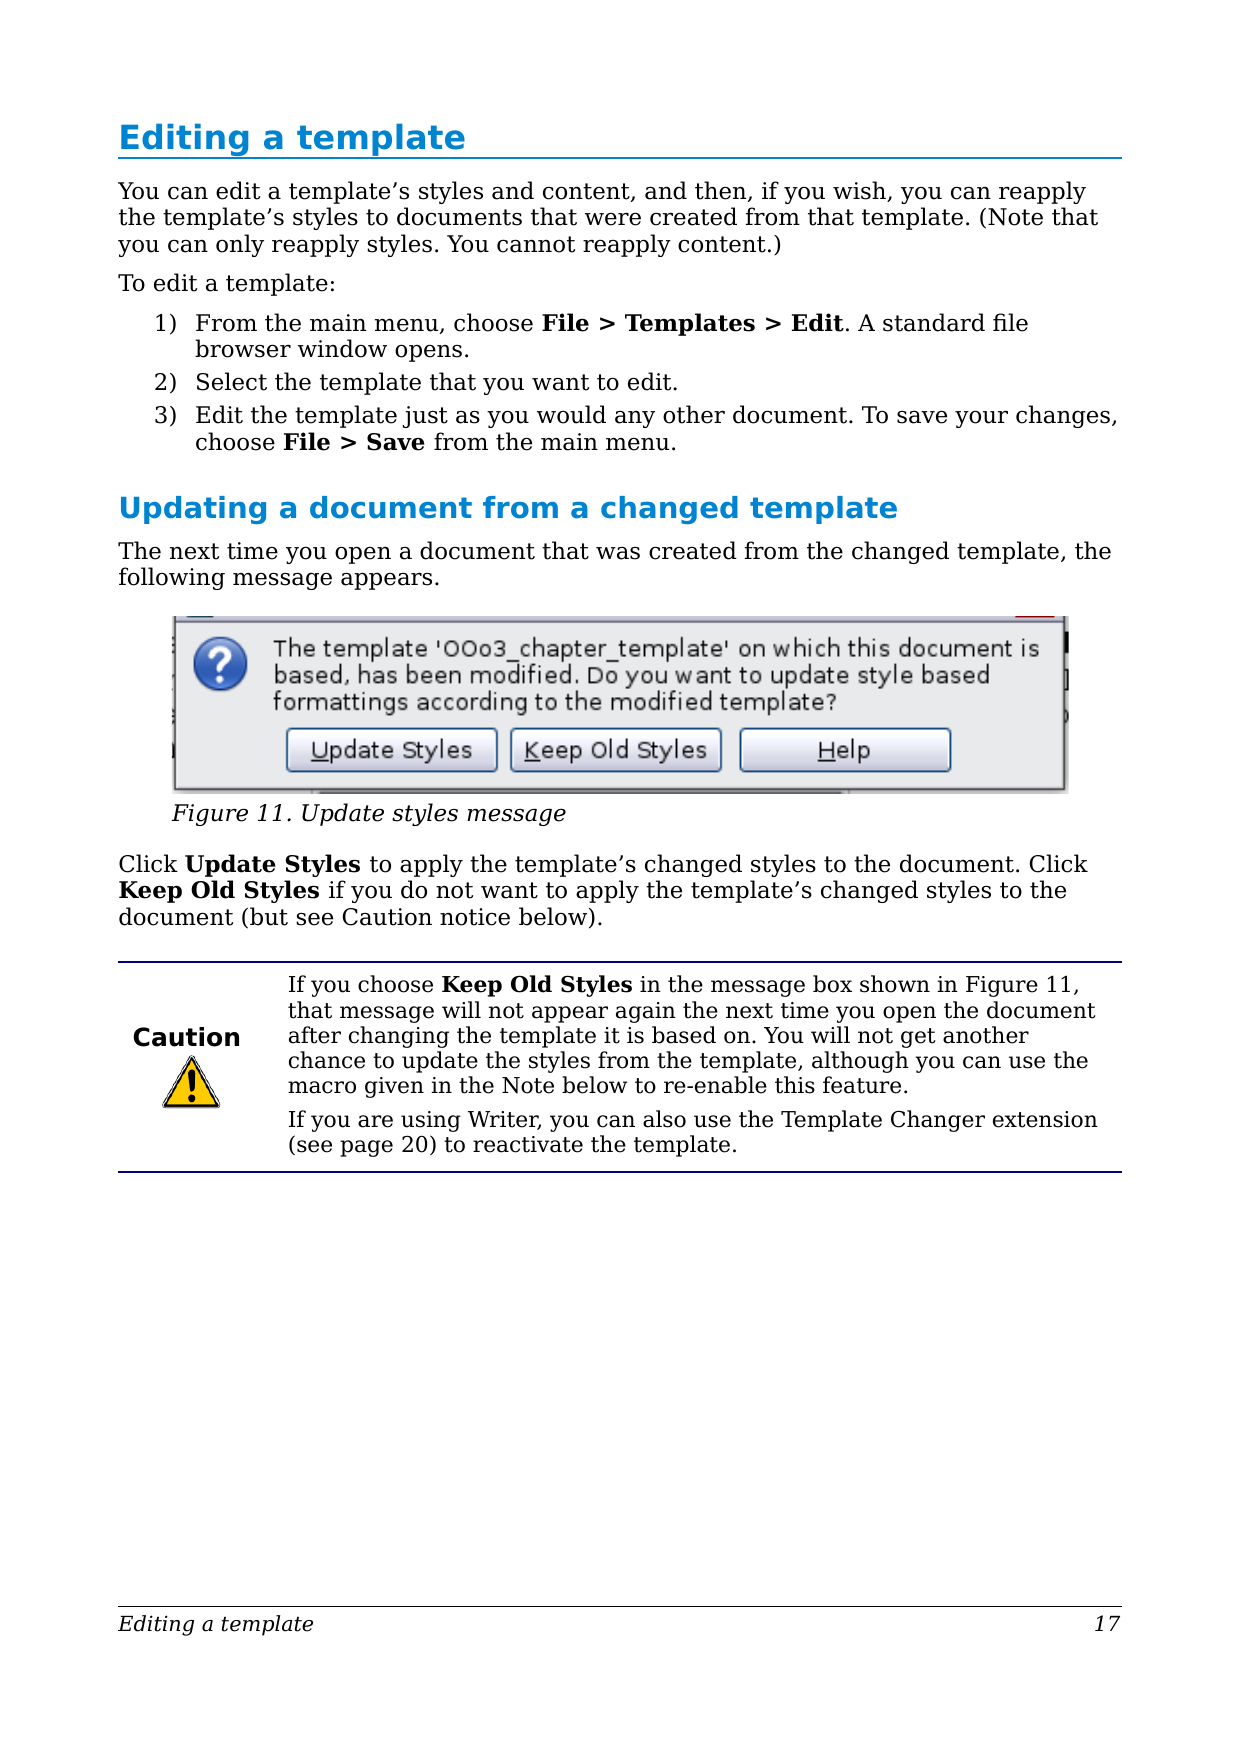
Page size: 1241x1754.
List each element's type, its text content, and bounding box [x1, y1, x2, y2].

text Click Update Styles to apply the template’s changed styles to the document. Click Keep Old Styles if you do not want to apply the template’s changed styles to the document (but see Caution notice below). [118, 850, 1122, 931]
text The next time you open a document that was created from the changed template, the following message appears. [118, 538, 1122, 591]
table_header If you choose Keep Old Styles in the message box shown in Figure 11, that message will not appear again the next time you open the document after changing the template it is based on. You will not get another chance to update the styles from the template, although you can use the macro given in the Note below to re-enable this feature. If you are using Writer, you can also use the Template Changer extension (see page 20) to reactivate the template. [264, 963, 1122, 1171]
picture [158, 1051, 224, 1112]
subtitle Updating a document from a changed template [118, 492, 1122, 526]
list Select the template that you want to edit. [177, 369, 1122, 396]
picture [171, 616, 1069, 794]
subtitle Editing a template [118, 118, 1122, 157]
text Figure 11. Update styles message [172, 800, 1068, 827]
list From the main menu, choose File > Templates > Edit. A standard file browser window opens. [177, 309, 1122, 363]
text You can edit a template’s styles and content, and then, if you wish, you can reapply the template’s styles to documents that were created from that template. (Note that you can only reapply styles. You cannot reapply content.) [118, 178, 1122, 258]
table_header Caution [118, 963, 264, 1171]
list Edit the template just as you would any other document. To save your changes, choose File > Save from the main menu. [177, 402, 1122, 456]
text To edit a template: [118, 270, 1122, 297]
